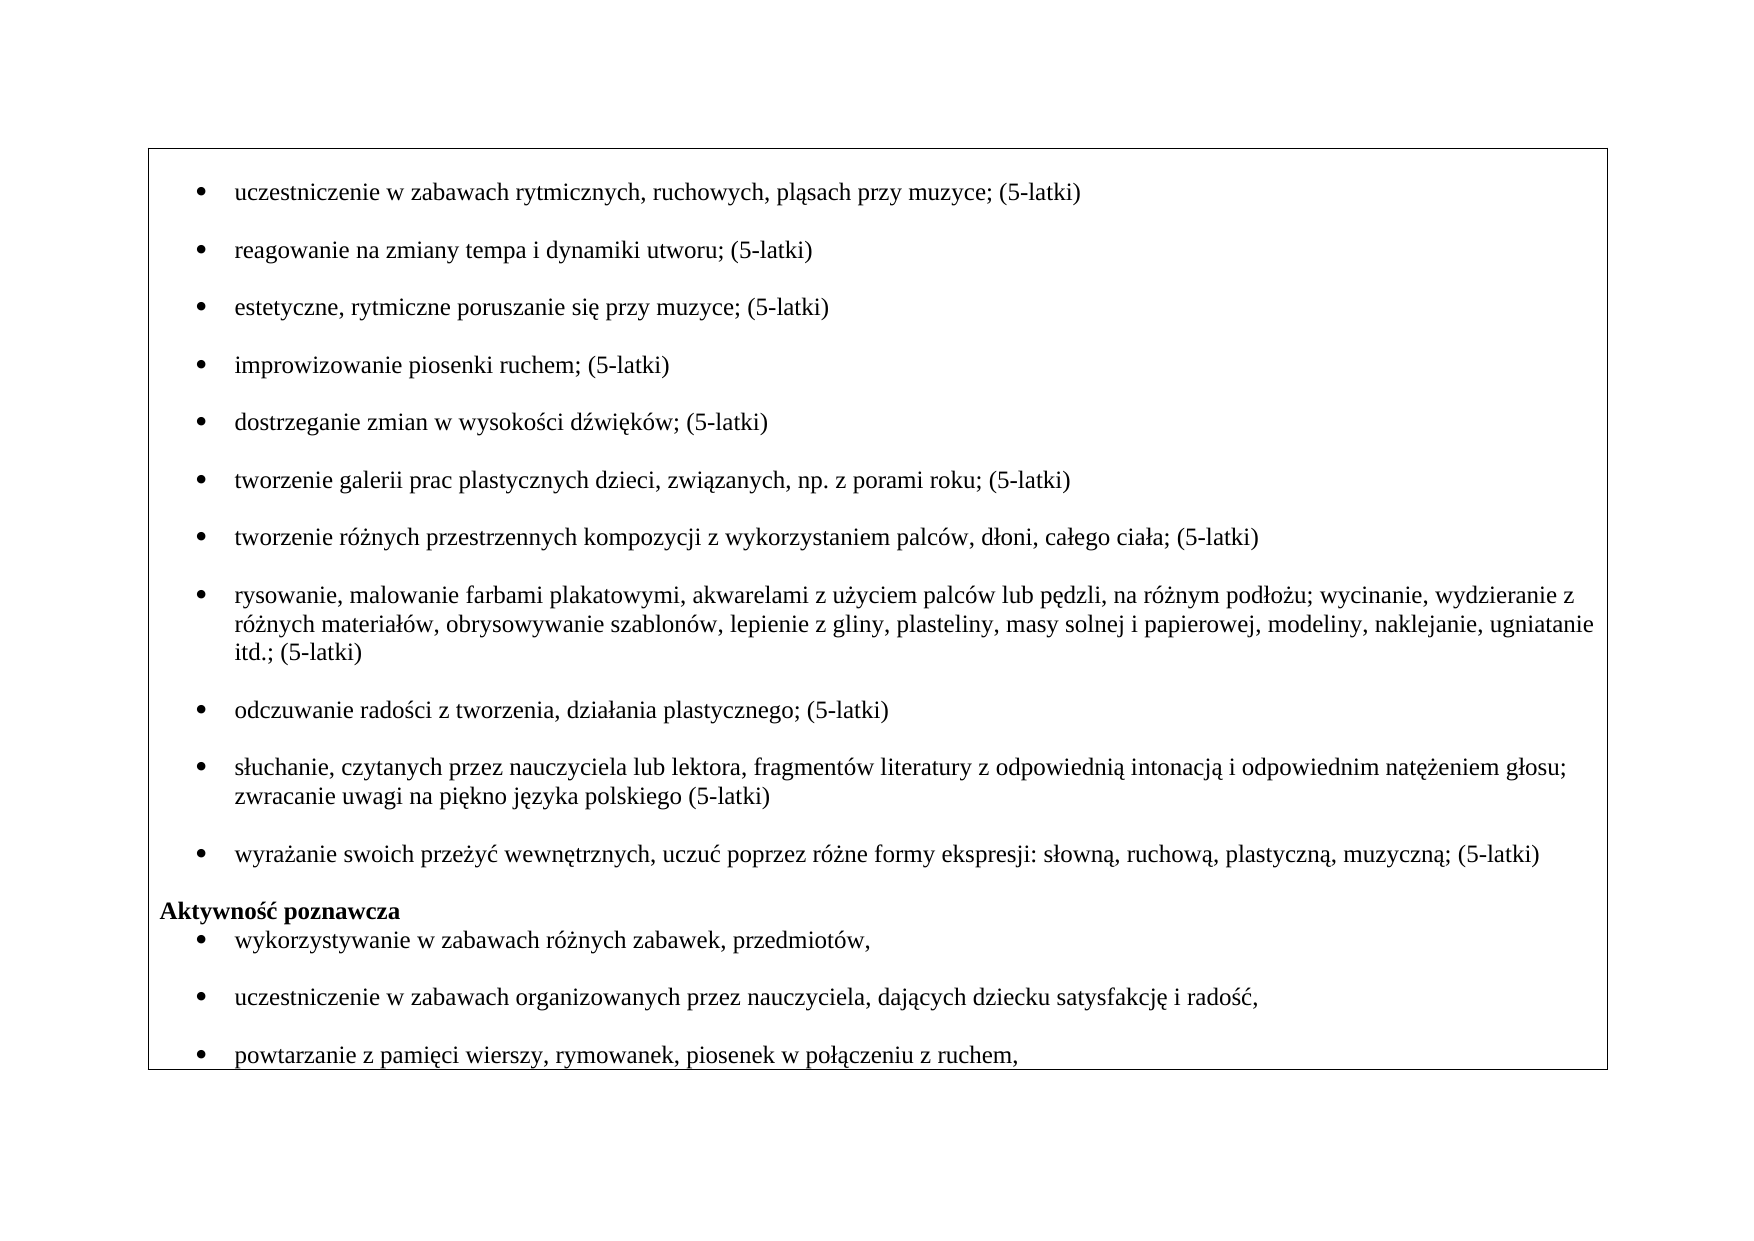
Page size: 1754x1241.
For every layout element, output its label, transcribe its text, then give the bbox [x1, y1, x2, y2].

table_cell Treści programowe: Fizyczny obszar rozwoju dziecka Społeczna aktywność dziecka: korzystanie z własnych zmysłów: rozpoznawanie smaku, zapachu, słyszanych dźwięków, rozpoznawanie za pomocą wzroku, dotyk korzystanie z toalety, udział w porządkowaniu sali po skończonej zabawie, zawracanie uwagi na kulturę spożywania posiłków; (5-latki) samodzielne rozbieranie się i ubieranie oraz dbanie o swoją garderobę; (5-latki) porządkowanie po sobie miejsc zabaw, pracy i spożywania posiłków; (5-latki) dbanie o porządek na półkach indywidualnych; (5-latki) Językowa aktywność dziecka: rozwijanie sprawności całego ciała (w toku wykonywania czynności samoobsługowych, zabaw ruchowych); nabywanie koordynacji ruchowej nabywanie koordynacji wzrokowo-ruchowej, np. powtarzanie prostych ruchów innej osoby w czasie zabawy. nabywanie sprawności manualnej (poprzez wykonywanie czynności wymagających zaangażowania mięśni dłoni, np. lepienie prostych kształtów z plasteliny, zgniatanie i zaginanie papieru) rozwijanie sprawności całego ciała (w toku wykonywania czynności samoobsługowych, zabaw ruchowych i ćwiczeń gimnastycznych); (5-latki) wykonywanie czynności wymagających zaangażowania mięśni dłoni, np.: lepienie z plasteliny, zgniatanie i zaginanie papieru, wycinanie, wydzieranie; (5-latki) rozwijanie koordynacji wzrokowo-ruchowej, np.: powtarzanie ruchów innej osoby w czasie zabawy; (5-latki) wykonywanie czynności z dużym i małym napięciem mięśniowym w toku zabaw ruchowych i ćwiczeń plastycznych; (5-latki) odwzorowywanie elementów (przerysowywanie, rysowanie według wzoru, kalkowanie); (5-latki) Artystyczna aktywność dziecka: uczestniczenie w zabawach rytmicznych i ruchowych, reagowanie na zmiany tempa i dynamiki utworu o dużym zróżnicowaniu, rytmiczne poruszanie się przy muzyce, uczestniczenie w zabawach konstrukcyjnych, budowanie z naturalnych materiałów (piasek, śnieg), uczestniczenie w zabawach angażujących kilka zmysłów jednocześnie. uczestniczenie w zabawach rytmicznych, ruchowych, pląsach przy muzyce; (5-latki) obserwowanie różnych zjawisk fizycznych, np. rozpuszczania ciał stałych w cieczy, krystalizacji, topnienia, parowania, tonięcia i pływania ciał, rozszczepiania światła (tęcza), zjawisk akustycznych (echo), magnetycznych; (5-latki) uczestniczenie w zabawach konstrukcyjno-technicznych wykorzystujących doświadczenia zbierane podczas poznawania środowiska technicznego, np. składanie zabawek z oddzielnych części, budowanie różnych konstrukcji z klocków, przezywanie radości z pozytywnych efektów swoich działań; (5-latki) budowanie z naturalnych materiałów (piasek, śnieg); konstruowanie z tworzywa przyrodniczego, korka, drutu, papieru, wełny; (5-latki Ruchowa i zdrowotna aktywność dziecka: uczestniczenie w zabawach ruchowych: kształtujących postawę, orientacyjno-porządkowych, bieżnych, z elementami czworakowania, z elementami skoku, podskoku, z elementami toczenia, z elementami rzutu, chwytu, równoważnych, organizowanych metodą opowieści ruchowych, ze śpiewem, ubieranie się odpowiednio do warunków atmosferycznych występujących w danej porze roku, przebywanie na świeżym powietrzu – uczestniczenie w spacerach, zabawach, dbanie o higienę poprzez: codzienne mycie całego ciała, mycie zębów po posiłkach, samodzielne korzystanie z toalety, mycie rąk, zwłaszcza po pobycie w toalecie i zabawie na świeżym powietrzu, utrzymywanie czystości odzieży, obuwia, samodzielne ubieranie się i rozbieranie, dbanie o rzeczy osobiste, codzienne zmienianie bielizny, nieużywanie cudzych grzebieni, szczotek, ręczników, zachowywanie porządku w miejscu zabawy, wyrabianie nawyków zdrowotnych przy każdej nadarzającej się sytuacji (np. mycie rąk po skorzystaniu z toalety, składanie w jedno miejsce ubrań podczas przygotowań do leżakowania, korzystnie z chusteczek higienicznych w razie potrzeby), nazywanie części ciała; (5-latki) utrwalanie orientacji w schemacie własnego ciała i ciała drugiej osoby (np. w kontekście kształtowania prawidłowej postawy); (5-latki) uczestniczenie w zabawach ruchowych: kształtujących postawę, orientacyjno-porządkowych, bieżnych, z elementami skoku, podskoku, z elementami toczenia, z elementami rzutu, chwytu, równoważnych, organizowanych metodą opowieści ruchowych, ze śpiewem; (5-latki) uczestniczenie w zabawach organizowanych w terenie (w ogrodzie przedszkolnym, w parku, na boisku) w różnych porach roku (na śniegu, w wodzie); (5-latki) uczestniczenie w ćwiczeniach gimnastycznych; (5-latki) ubieranie się odpowiednio do warunków atmosferycznych występujących w danej porze roku (zapobieganie przegrzaniu i zmarznięciu); (latki) przebywanie na świeżym powietrzu; uczestniczenie w spacerach, zabawach i ćwiczeniach ruchowych; (5-latki) dbanie o higienę poprzez codzienne mycie całego ciała, mycie zębów po posiłkach, samodzielne korzystanie z toalety, mycie rak, zwłaszcza po pobycie w toalecie i po zabawie na świeżym powietrzu, utrzymywanie czystości odzieży, obuwia; zwracanie uwagi na estetyczny wygląd, samodzielne ubieranie się i rozbieranie, dbanie o rzeczy osobiste, codzienne zmienianie bielizny, nieużywanie cudzych grzebieni, szczotek, ręczników, zachowywanie porządku w miejscu zabawy, pracy, nauki; (5-latki) sygnalizowanie nauczycielowi złego samopoczucia; (5-latki) wyrabianie nawyków zdrowotnych, np. samodzielnego ubierania się, poprawnego korzystania z toalety, właściwego zachowania się przy stole, przestrzegania zasad bezpieczeństwa w toku zabaw ruchowych i innych; (5-latki) aktywne uczestniczenie w zabawach na świeżym powietrzu; (5-latki) przeplatanie aktywności ruchowej z odpoczynkiem; (5latki) wybieranie bezpiecznego miejsca do zabaw; (5-latki) bezpieczne korzystanie ze sprzętu sportowego, urządzeń znajdujących się na placu zabaw; (5-latki) informowanie nauczyciela o wszystkich sytuacjach budzących wątpliwości i obawy; (5-latki) naśladowanie ruchów wykonywanych przez nauczyciela, odtwarzanie ruchem całego ciała lub samych rąk sposobów poruszania się zwierząt itp.; (5-latki) Emocjonalny obszar rozwoju dziecka Społeczna aktywność dziecka: podejmowanie prób wspólnych zabaw, wyrażanie i nazywanie różnych emocji podczas zabaw; (5-latki) określanie sytuacji wywołujących różne emocje, np.: radość, złość, smutek, strach; (5-latki) radzenie sobie z emocjami poprzez udział w zabawach , rozmowach, słuchaniu wybranych utworów literackich; (5-latki) zapraszanie innych dzieci do wspólnej zabawy; (5-latki) szanowanie wytworów pracy innych oraz ich własności; (5-latki) dzielenie się wrażeniami, spostrzeżeniami z obserwacji danego zdarzenia, danej sytuacji; (5-latki) zwracanie się o pomoc w trudnych sytuacjach; (5-latki) dostrzeganie, że rośliny i zwierzęta mają swoje potrzeby; dbanie o nie (np. dokarmianie ptaków zimą); (5-latki) Społeczny obszar rozwoju dziecka Społeczna aktywność dziecka: podawanie swojego imienia i nazwiska, poznawanie imion i nazwisk dzieci z grupy, przestrzeganie ustalonych umów i zasad regulujących współżycie w grupie, podejmowanie prób wspólnych zabaw, uczestniczenie we wspólnych zabawach, odpowiadanie na pytania, prezentowanie swoich wyrobów, dokonanie samooceny ich wykonania; (5-latki) uczestniczenie w sytuacjach stwarzających możliwość wyboru, przewidywanie skutków zachowań, zwracanie uwagi na konsekwencje wynikające z danego wyboru; (5-latki) przestrzeganie wspólnie ustalonych umów i zasad regulujących współżycie w grupie; (5-latki) dostrzeganie potrzeb innych, szanowanie ich; (5-latki) cieszenie się z sukcesów drugiej osoby; (5-latki) pomaganie kolegom w sytuacjach wywołujących smutek; (5-latki) szanowanie wytworów pracy innych oraz ich własności; (5-latki) współdziałanie podczas zabaw, gier, tańców integracyjnych; (5-latki) unikanie zachować agresywnych, powstrzymywanie ich, dążenie do kompromisu; (5-latki) uczestniczenie we wspólnych zabawach, np.: ruchowych, prowadzonych metodą Rudolfa Labana, Weroniki Sherborne, wspólne wykonywanie prac plastycznych; (5-latki) dzielenie się wrażeniami, spostrzeżeniami z obserwacji danego zdarzenia, danej sytuacji; (5-latki) odpowiadanie na zadane pytania, formułowanie własnych pytań; (5-latki) Poznawczy obszar rozwoju dziecka Społeczna aktywność dziecka: określanie tego, co dziecko lubi robić. określanie tego, co dziecko robi dobrze: (5-latki) podejmowanie prób posługiwania się przyborami i narzędziami zgodnie z ich przeznaczeniem; (5-latki) opowiadanie o sobie w grupie rówieśniczej; (5-latki) oglądanie zdjęć, ilustracji, słuchanie wierszy, opowiadań – odwoływanie się do własnych obserwacji w celu zwróceni uwagi na piękno naszego kraju; (5-latki) poznawanie modelu kuli ziemskiej – globusa; (5-latki) Językowa aktywność dziecka: maszerowanie w rytmie muzyki lub w rytmie wystukiwanym na bębenku, wyrażanie swoich myśli, potrzeb, przeżyć w rozmowach z rówieśnikami w codziennych sytuacjach; wypowiadanie się na temat obrazka, ilustracji, wysłuchanego tekstu, powtarzanie krótkich rymowanek, wypowiadanie się prostymi zdaniami, słuchanie wierszy, opowiadań, odpowiadanie na pytania dotyczące utworu literackiego. recytowanie, indywidualnie i zespołowo, krótkich wierszy, uczestniczenie w zabawach polegających na odtwarzaniu dźwięków, np. w zabawie w echo melodyczne, wokalne; (5-latki) aktywne słuchanie rozmówcy; (5-latki) wyklaskiwanie rytmicznych fragmentów piosenek; (5-latki) wyrażanie swoich myśli, potrzeb, przeżyć w rozmowach z rówieśnikami w codziennych sytuacjach; (5-latki) swobodne rozmowy na tematy bliskie dzieciom w kontaktach grupowych; (5-latki) przekazywanie swoich odczuć, intencji w sposób werbalny i niewerbalny; (5-latki) stosowanie w wypowiedziach właściwych form fleksyjnych wszystkich odmiennych części mowy: czasownika, rzeczownika, zaimka, przymiotnika, liczebnika; (5-latki) wypowiadanie się złożonymi zdaniami, stosowanie kilkuzdaniowej wypowiedzi; (5-latki) odpowiadanie na pytania, poprawne formułowanie pytań; (5-latki) poznawanie nazwisk wybranych autorów książek dla dzieci, np.: D. Wawiłow, D. Gellner, W. Chotomska, J. Tuwim, J. Brzechwa; (5-latki) słuchanie wierszy, opowiadań, baśni polskich i zagranicznych autorów; (5-latki) obserwowanie otoczenia, wymienianie jego elementów, porównywanie ich z tym, co się znajduje dalej; (5-latki) wymawianie samogłosek, a potem wymawianie za nauczycielem spółgłosek; (5-latki) słuchanie zdań, wyodrębnianie w nich słów; liczenie słów w zdaniach; układanie zdań z określonej liczby słów; określanie kolejnych słów w zdaniu; (5-latki) układanie rymów do podanych słów; (5-latki) wyodrębnianie w słowach sylab, określanie ich kolejności; dzielenie słów na sylaby; liczenie sylab w słowach; tworzenie słów rozpoczynających się, kończących się dana sylabą; (5-latki) umiejętne odczytywanie często stosowanych oznaczeń i symboli; (5-latki) zwracanie uwagi na fakt, że czytanie obok mówienia i pisania jest jedną z form komunikowania się ludzi; (5-latki) rozpoznawanie liter drukowanych – małych i wielkich (5-latki) całościowe rozpoznawanie napisów umieszczonych w sali zajęć – nazw znajdujących się tam zabawek, kącików zainteresowań, roślin (sukcesywne ich wymienianie); (5-latki) wykonywanie ćwiczeń rozwijających orientacje przestrzenną (przygotowanie do czytania od lewej strony do prawej); (5-latki) rozumienie wybranych znaków umownych; (5-latki) Artystyczna aktywność dziecka: słuchanie piosenek w wykonaniu nauczyciela, nauka prostych piosenek fragmentami metodą ze słuchu, śpiewanie piosenek razem z osobą dorosłą, uczestniczenie w zabawach rytmicznych, ruchowych, rytmiczne poruszanie się przy muzyce, tworzenie galerii prac plastycznych dzieci, słuchanie fragmentów książek i tekstów z czasopism, uczestniczenie w zabawach naśladowczych, uczestniczenie w zabawach konstrukcyjnych. budowanie z naturalnych materiałów (piasek, śnieg), wspólne planowanie i przygotowywanie uroczystości na terenie przedszkola i poza nim; (5-latki) słuchanie piosenek w wykonaniu nauczyciela oraz nagrań; (5-latki) nauka piosenek fragmentami, metodą ze słuchu; (5-latki) śpiewanie piosenek – zbiorowe i indywidualne; (5-latki) wykorzystanie naturalnych efektów perkusyjnych (klaskania, tupania, stukania…) do akompaniamentu podczas słuchania lub śpiewania piosenek; (5-latki) poznawanie wyglądu instrumentów perkusyjnych: kołatki, grzechotki, bębenka, trójkąta, talerzy, drewienek i sposobu gry na nich; (5-latki) wykonywanie akompaniamentu do piosenek na instrumentach perkusyjnych oraz innych przedmiotach – indywidualnie lub grupowo (tworzenie orkiestry); (5-latki) wykonywanie prostych, jedno-, dwutaktowych tematów rytmicznych na instrumentach perkusyjnych; (5-latki) uczestniczenie w zabawach rytmicznych, ruchowych, pląsach przy muzyce; (5-latki) reagowanie na zmiany tempa i dynamiki utworu; (5-latki) estetyczne, rytmiczne poruszanie się przy muzyce; (5-latki) improwizowanie piosenki ruchem; (5-latki) dostrzeganie zmian w wysokości dźwięków; (5-latki) tworzenie galerii prac plastycznych dzieci, związanych, np. z porami roku; (5-latki) tworzenie różnych przestrzennych kompozycji z wykorzystaniem palców, dłoni, całego ciała; (5-latki) rysowanie, malowanie farbami plakatowymi, akwarelami z użyciem palców lub pędzli, na różnym podłożu; wycinanie, wydzieranie z różnych materiałów, obrysowywanie szablonów, lepienie z gliny, plasteliny, masy solnej i papierowej, modeliny, naklejanie, ugniatanie itd.; (5-latki) odczuwanie radości z tworzenia, działania plastycznego; (5-latki) słuchanie, czytanych przez nauczyciela lub lektora, fragmentów literatury z odpowiednią intonacją i odpowiednim natężeniem głosu; zwracanie uwagi na piękno języka polskiego (5-latki) wyrażanie swoich przeżyć wewnętrznych, uczuć poprzez różne formy ekspresji: słowną, ruchową, plastyczną, muzyczną; (5-latki) Aktywność poznawcza wykorzystywanie w zabawach różnych zabawek, przedmiotów, uczestniczenie w zabawach organizowanych przez nauczyciela, dających dziecku satysfakcję i radość, powtarzanie z pamięci wierszy, rymowanek, piosenek w połączeniu z ruchem, nauka na pamięć krótkich wierszy i piosenek treściowo bliskich dzieciom oraz sytuacjom, z jakimi się spotykają, dotykanie swojego ciała, zabawy z wykorzystaniem palców, dłoni, głowy, ramion itd.; oglądanie siebie w lustrze, liczenie z wymienianiem kolejnych liczebników głównych; zwrócenie uwagi na rolę ostatniego liczebnika, liczenie palców, przedmiotów itp., obserwowanie środowiska przyrodniczego; zwracanie uwagi na dominującą kolorystykę, zmiany, jakie zachodzą w przyrodzie, obserwowanie zmian zachodzących w przyrodzie zimą; zwracanie uwagi na koloryt i piękno przyrody w zimowej szacie, poznawanie zjawisk atmosferycznych charakterystycznych dla zimy, nazywanie ich, np.: opady śniegu. uczestniczenie w zabawach rozwijających: aktywność badawczą, umiejętność rozwiązywania problemów, myślenie, wyobrażenia, umiejętność klasyfikowania, uogólniania, rozumowania przyczynowo-skutkowego, poznawania samego siebie; (5-latki) uczestniczenie w zabawach organizowanych przez nauczyciela, dających dziecku satysfakcje i radość; (5-latki) wykorzystywanie w zabawach (także w sposób niekonwencjonalny) różnych zabawek, przedmiotów, znaków i symboli; (5-latki) rozpoznawanie przedmiotów, roślin, zwierząt za pomocą zmysłów: dotyku, smaku, węchu, wzroku, słuchu; (5-latki) dbanie o higienę zmysłów, np. unikanie hałasu, krzyku; (5-latki) mówienie z pamięci wierszy, rymowanek, piosenek w połączeniu z ruchem, obrazem, dźwiękiem; (5-latki) nauka na pamięć wierszy i piosenek treściowo bliskich dzieciom oraz sytuacjom, z jakimi się spotykają; (5-latki) uczestniczenie w zabawach, ćwiczeniach, pracach plastycznych, rozmowach, słuchaniu wierszy, opowiadań sprzyjających koncentracji uwagi; (5-latki) uczestniczenie w różnego rodzaju zabawach twórczych (tematycznych, konstrukcyjnych, ruchowych, z elementem pantomimy itd.): (5-latki) rozwijanie myślenia logicznego poprzez: rozwiązywanie zagadek, rebusów; (5-latki) słuchanie rymowanek, wierszy, opisujących nierealne miejsca, postacie, zdarzenia; (5-latki) nazywanie i wskazywanie części ciała występujących podwójnie, parami – oczu, uszu, nóg; (5-latki) poruszanie się pod dyktando nauczyciela; (5-latki) wykonywanie ćwiczeń w parach; (5-latki) zwracanie uwagi na kalendarze, ich rolę w określaniu dni tygodnia, miesięcy; (5-latki) budowanie danego szeregu według wzrastającej lub malejącej liczby elementów, wielkości, natężenia barwy; (5-latki) łączenie przedmiotów w grupy na podstawie cechy percepcyjnej, np. barwy, wielkości, kształtu, a następnie cech funkcjonalnych; (5-latki) rozróżnianie błędnego liczenia od poprawnego; (5-latki) wyjaśnianie roli wody w życiu ludzi i zwierząt; (5-latki) poznawanie kalendarza pogody; (5-latki) poznawanie zjawisk atmosferycznych charakterystycznych dla zimy, nazywanie ich, np.: opady śniegu, szron, szadź, zawieje śnieżne; (5-latki) poznawanie wybranych właściwości fizycznych śniegu i lodu, zwracanie uwagi na zanieczyszczenia, które zatrzymują w sobie; (5-latki) poznawanie charakterystycznych oznak zimy: krótkie dni, niska temperatura dokarmianie i dopajanie zwierząt w trudnych, zimowych warunkach; (5-latki) pomaganie zwierzętom, np. dokarmianie zwierząt w schronisku, ptaków zimą; (5-latki) szanowanie wody, niemarnowanie jej; (5-latki) rozwijanie wyobraźni przestrzennej (np. poprzez zastosowanie przestrzennych technik plastycznych, takich jak: konstruowanie, modelowanie itp., oraz pozostawianie swobody w zagospodarowaniu przestrzeni kartki w toku rysowania); (5-latki) nabywanie wrażliwości dotykowej (poprzez kontakt z różnym materiałem przeznaczonym do działalności plastyczno-konstrukcyjnej, np. sznurkiem, watą, folia aluminiową, papierem ściernym, styropianem); (5-latki) wyszukiwanie takich samych przedmiotów, obrazów, symboli graficznych; (5-latki) segregowanie danych symboli graficznych według przyjętego kryterium; (5-latki) Program wychowania przedszkolnego, Grupa MAC S.A. 2020 (s. 41–45, 46–48, 50, 52–54, 56, 57, 59–60, 61–62, 65, 66–67, 68, 71–72, 78). [149, 149, 1607, 1069]
